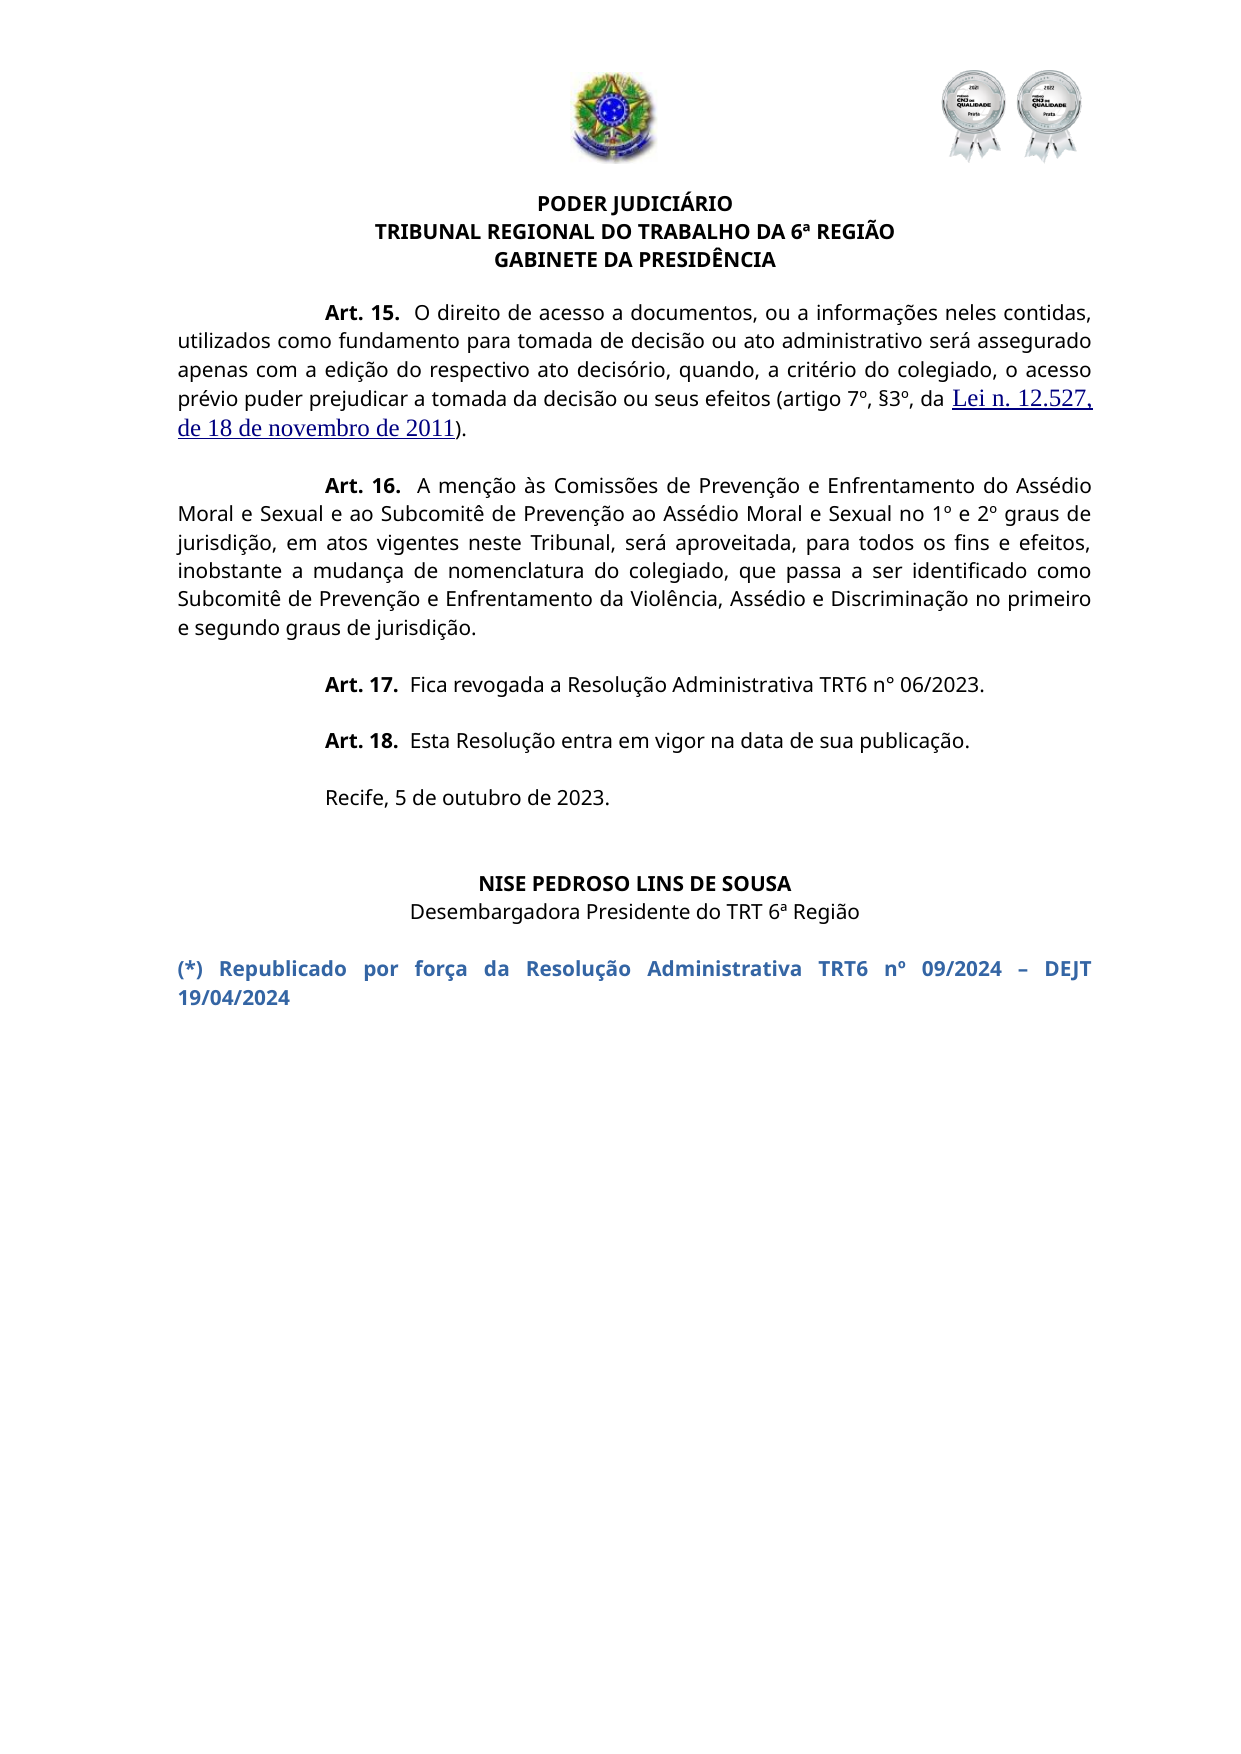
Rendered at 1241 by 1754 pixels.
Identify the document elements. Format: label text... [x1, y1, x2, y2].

text NISE PEDROSO LINS DE SOUSA [177, 869, 1092, 897]
text Art. 18. Esta Resolução entra em vigor na data de sua publicação. [177, 727, 1092, 755]
text Desembargadora Presidente do TRT 6ª Região [177, 897, 1092, 926]
picture [927, 70, 1082, 164]
text Art. 17. Fica revogada a Resolução Administrativa TRT6 n° 06/2023. [177, 670, 1092, 698]
text (*) Republicado por força da Resolução Administrativa TRT6 nº 09/2024 – DEJT 19/04/2024 [177, 954, 1092, 1011]
text Recife, 5 de outubro de 2023. [177, 783, 1092, 812]
text Art. 15. O direito de acesso a documentos, ou a informações neles contidas, utilizados como fundamento para tomada de decisão ou ato administrativo será assegurado apenas com a edição do respectivo ato decisório, quando, a critério do colegiado, o acesso prévio puder prejudicar a tomada da decisão ou seus efeitos (artigo 7º, §3º, da Lei n. 12.527, de 18 de novembro de 2011). [177, 298, 1092, 442]
picture [570, 72, 658, 164]
text Art. 16. A menção às Comissões de Prevenção e Enfrentamento do Assédio Moral e Sexual e ao Subcomitê de Prevenção ao Assédio Moral e Sexual no 1º e 2º graus de jurisdição, em atos vigentes neste Tribunal, será aproveitada, para todos os fins e efeitos, inobstante a mudança de nomenclatura do colegiado, que passa a ser identificado como Subcomitê de Prevenção e Enfrentamento da Violência, Assédio e Discriminação no primeiro e segundo graus de jurisdição. [177, 471, 1092, 641]
